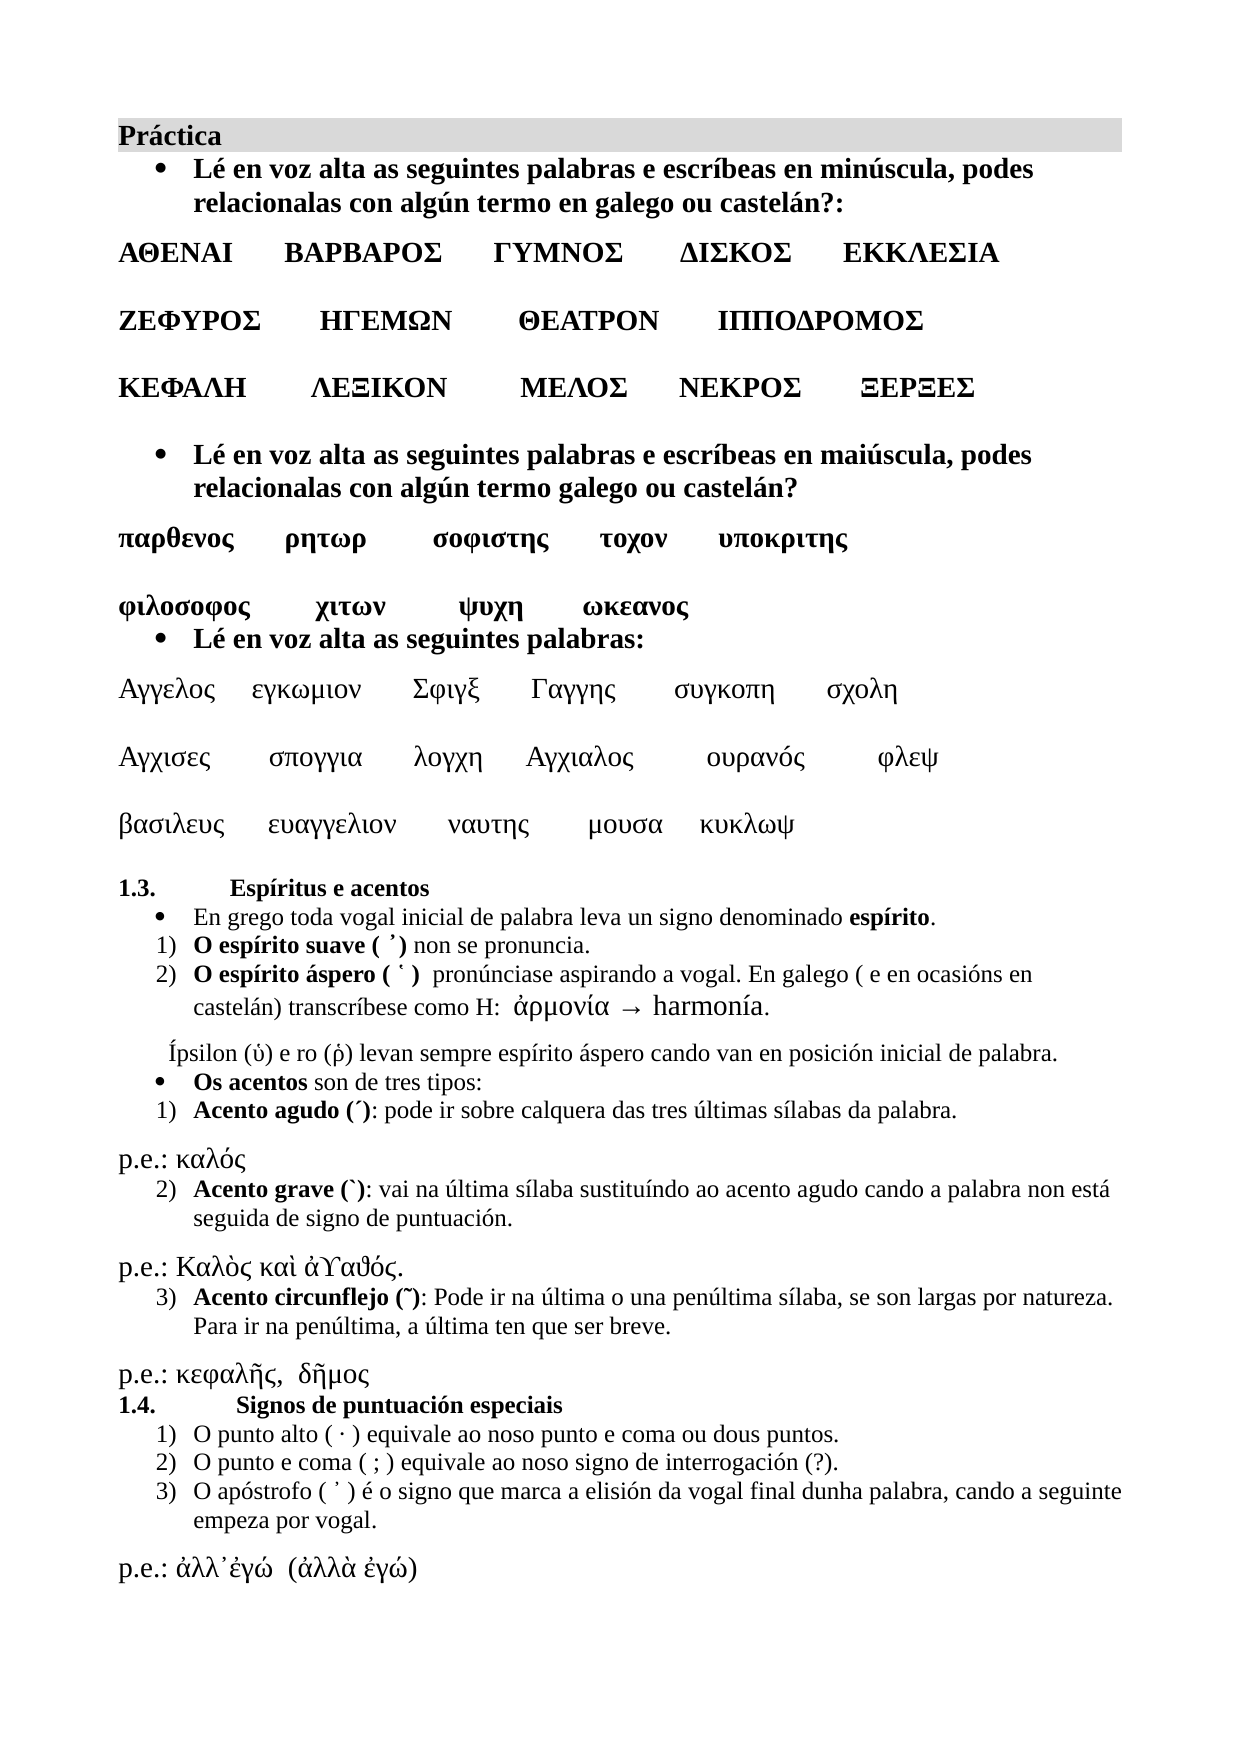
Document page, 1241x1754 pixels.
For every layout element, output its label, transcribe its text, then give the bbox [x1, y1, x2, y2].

text p.e.: καλός [118, 1141, 1122, 1174]
list O punto alto ( · ) equivale ao noso punto e coma ou dous puntos. [156, 1419, 1122, 1447]
text Αγγελος εγκωμιον Σφιγξ Γαγγης συγκοπη σχολη [118, 672, 1122, 705]
list Espíritus e acentos [118, 873, 1122, 902]
text φιλοσοφος χιτων ψυχη ωκεανος [118, 588, 1122, 621]
text βασιλευς ευαγγελιον ναυτης μουσα κυκλωψ [118, 806, 1122, 839]
list Acento agudo (´): pode ir sobre calquera das tres últimas sílabas da palabra. [156, 1096, 1122, 1124]
text ΚΕΦΑΛΗ ΛΕΞΙΚΟΝ ΜΕΛΟΣ ΝΕΚΡΟΣ ΞΕΡΞΕΣ [118, 370, 1122, 403]
text ΑΘΕΝΑΙ ΒΑΡΒΑΡΟΣ ΓΥΜΝΟΣ ΔΙΣΚΟΣ ΕΚΚΛΕΣΙΑ [118, 236, 1122, 269]
list Lé en voz alta as seguintes palabras: [156, 621, 1122, 655]
list Os acentos son de tres tipos: [156, 1067, 1122, 1096]
text παρθενος ρητωρ σοφιστης τοχον υποκριτης [118, 521, 1122, 554]
list O punto e coma ( ; ) equivale ao noso signo de interrogación (?). [156, 1447, 1122, 1476]
list Acento circunflejo (῀): Pode ir na última o una penúltima sílaba, se son largas por natureza. Para ir na penúltima, a última ten que ser breve. [156, 1282, 1122, 1340]
text Αγχισες σπογγια λογχη Αγχιαλος ουρανóς φλεψ [118, 739, 1122, 772]
list O espírito suave ( ̓ ) non se pronuncia. [156, 930, 1122, 959]
text p.e.: Καλὸϛ καὶ ἀϒαϑόϛ. [118, 1249, 1122, 1282]
list O apóstrofo ( ᾽ ) é o signo que marca a elisión da vogal final dunha palabra, cando a seguinte empeza por vogal. [156, 1476, 1122, 1534]
text ΖΕΦΥΡΟΣ ΗΓΕΜΩΝ ΘΕΑΤΡΟΝ ΙΠΠΟΔΡΟΜΟΣ [118, 303, 1122, 336]
list Signos de puntuación especiais [118, 1390, 1122, 1419]
text p.e.: κεφαλῆϛ, δῆμος [118, 1356, 1122, 1390]
list Acento grave (`): vai na última sílaba sustituíndo ao acento agudo cando a palabra non está seguida de signo de puntuación. [156, 1174, 1122, 1232]
text Ípsilon (ὑ) e ro (ῥ) levan sempre espírito áspero cando van en posición inicial de palabra. [118, 1038, 1122, 1067]
text Práctica [118, 118, 1122, 152]
list En grego toda vogal inicial de palabra leva un signo denominado espírito. [156, 902, 1122, 930]
text p.e.: ἀλλ᾽ἐγώ (ἀλλὰ ἐγώ) [118, 1550, 1122, 1584]
list Lé en voz alta as seguintes palabras e escríbeas en minúscula, podes relacionalas con algún termo en galego ou castelán?: [156, 152, 1122, 219]
list Lé en voz alta as seguintes palabras e escríbeas en maiúscula, podes relacionalas con algún termo galego ou castelán? [156, 437, 1122, 504]
list O espírito áspero ( ῾ ) pronúnciase aspirando a vogal. En galego ( e en ocasións en castelán) transcríbese como H: ἀρμoνία → harmonía. [156, 959, 1122, 1021]
